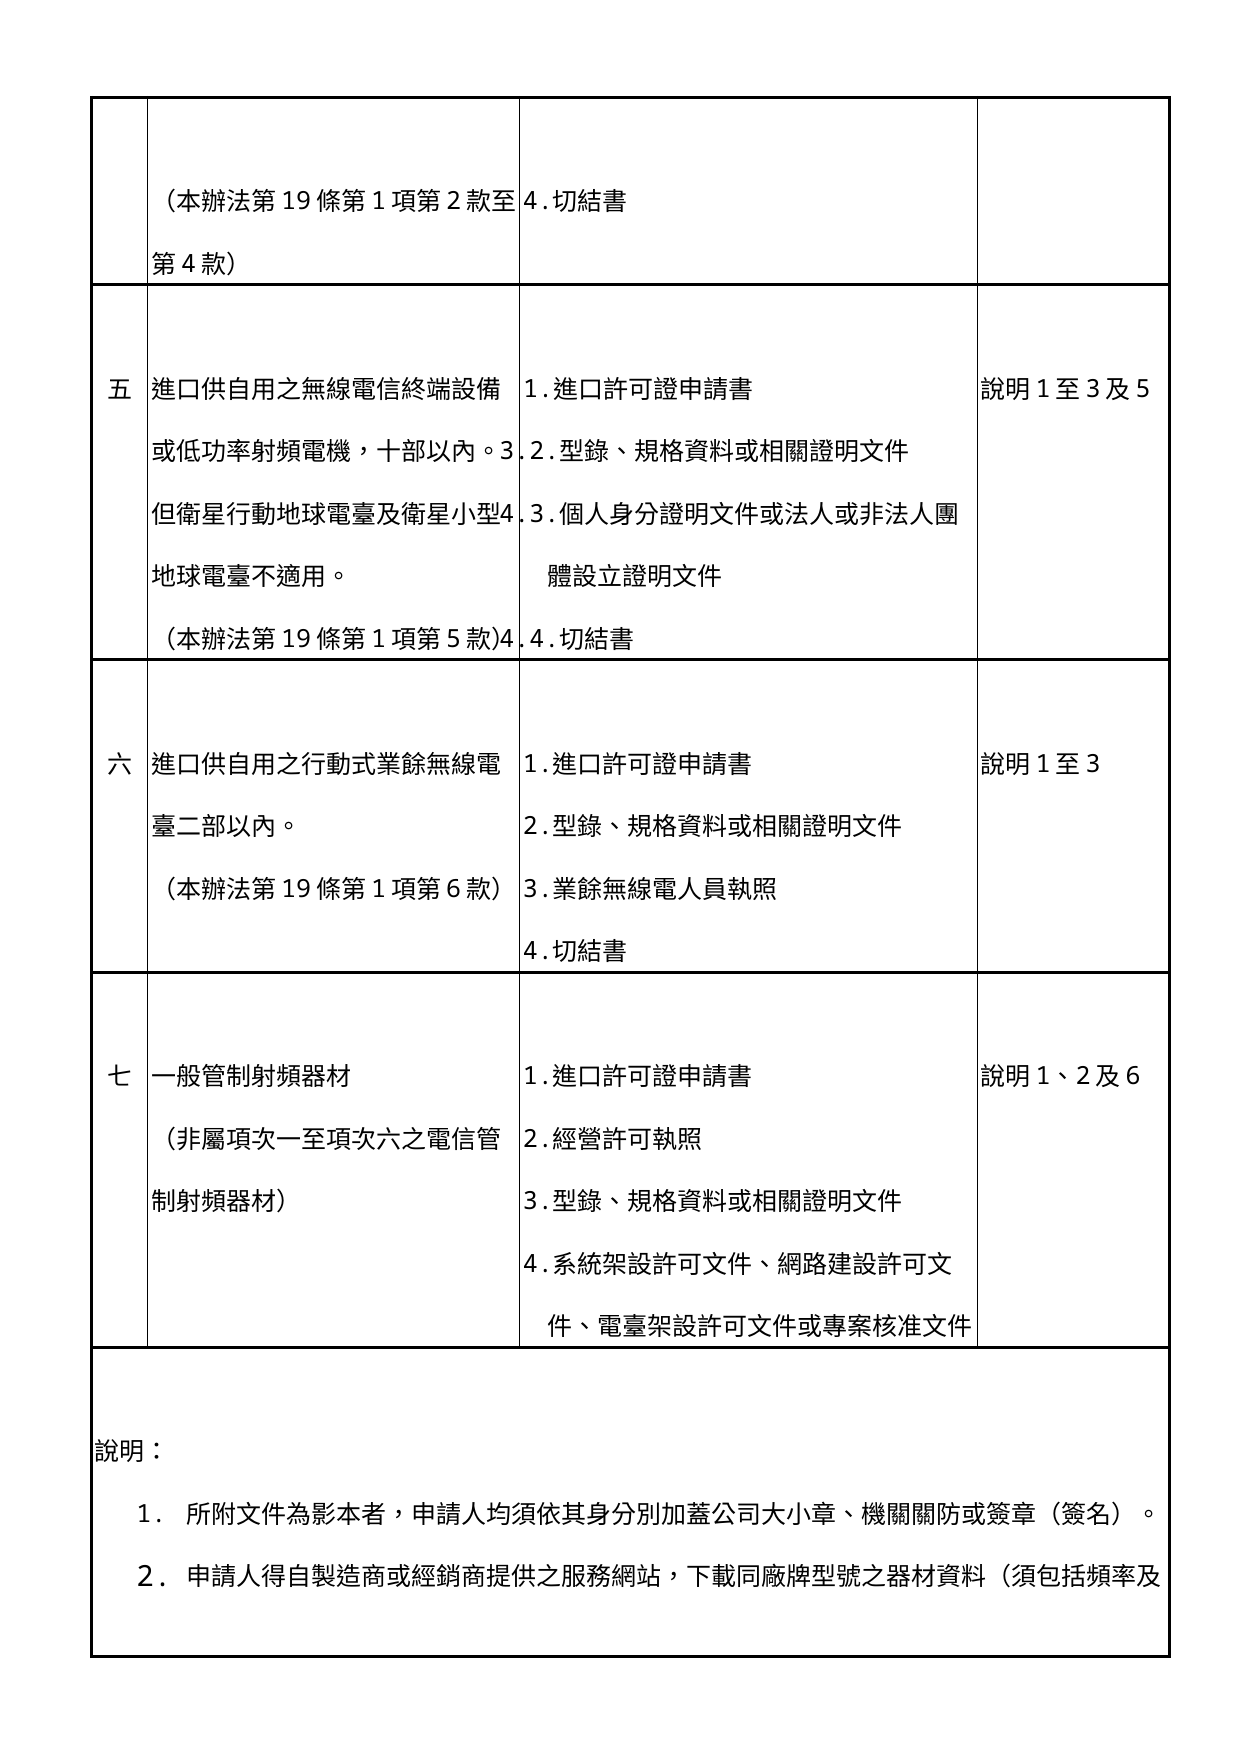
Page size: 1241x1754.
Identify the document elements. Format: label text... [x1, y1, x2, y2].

table_cell 七 [93, 974, 147, 1346]
table_cell 1.進口許可證申請書 2.經營許可執照 3.型錄、規格資料或相關證明文件 4.系統架設許可文件、網路建設許可文件、電臺架設許可文件或專案核准文件 [520, 974, 977, 1346]
table_cell 五 [93, 286, 147, 658]
table_cell [978, 99, 1168, 283]
table_cell 說明： 所附文件為影本者，申請人均須依其身分別加蓋公司大小章、機關關防或簽章（簽名）。 申請人得自製造商或經銷商提供之服務網站，下載同廠牌型號之器材資料（須包括頻率及 [93, 1349, 1168, 1655]
table_cell 六 [93, 661, 147, 971]
table_cell 1.進口許可證申請書 2.型錄、規格資料或相關證明文件 3.業餘無線電人員執照 4.切結書 [520, 661, 977, 971]
table_cell 說明1、2及6 [978, 974, 1168, 1346]
table_cell 一般管制射頻器材 （非屬項次一至項次六之電信管制射頻器材） [148, 974, 519, 1346]
table_cell 進口供自用之無線電信終端設備或低功率射頻電機，十部以內。但衛星行動地球電臺及衛星小型地球電臺不適用。 （本辦法第19條第1項第5款） [148, 286, 519, 658]
table_cell 4.切結書 [520, 99, 977, 283]
table_cell [93, 99, 147, 283]
table_cell 進口供自用之行動式業餘無線電臺二部以內。 （本辦法第19條第1項第6款） [148, 661, 519, 971]
table_cell （本辦法第19條第1項第2款至第4款） [148, 99, 519, 283]
table_cell 說明1至3 [978, 661, 1168, 971]
table_cell 1.進口許可證申請書 3.2.型錄、規格資料或相關證明文件 4.3.個人身分證明文件或法人或非法人團體設立證明文件 4.4.切結書 [520, 286, 977, 658]
table_cell 說明1至3及5 [978, 286, 1168, 658]
